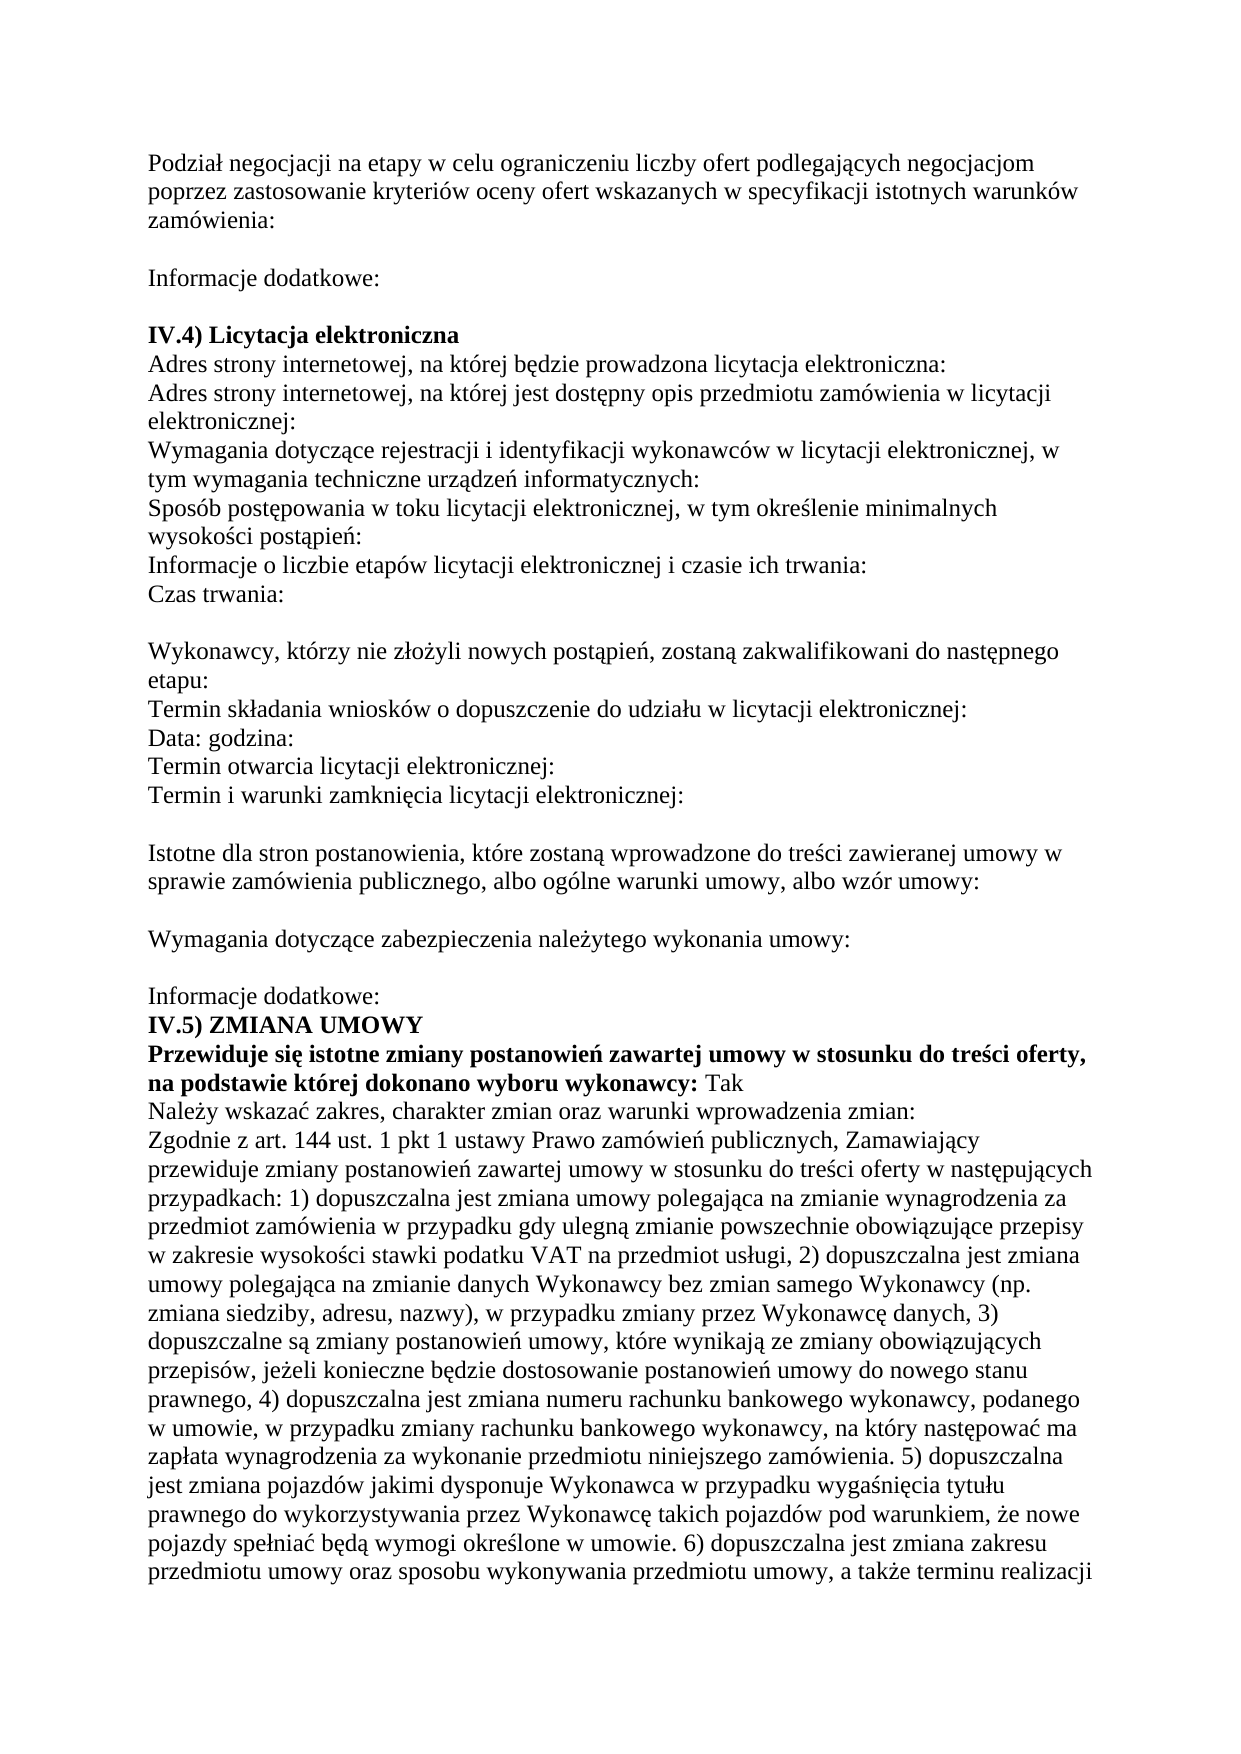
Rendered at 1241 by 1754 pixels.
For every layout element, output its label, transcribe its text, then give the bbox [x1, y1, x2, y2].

text Wymagania dotyczące zabezpieczenia należytego wykonania umowy: [148, 895, 1093, 953]
text Termin i warunki zamknięcia licytacji elektronicznej: [148, 780, 1093, 809]
text IV.5) ZMIANA UMOWY Przewiduje się istotne zmiany postanowień zawartej umowy w stosunku do treści oferty, na podstawie której dokonano wyboru wykonawcy: Tak Należy wskazać zakres, charakter zmian oraz warunki wprowadzenia zmian: Zgodnie z art. 144 ust. 1 pkt 1 ustawy Prawo zamówień publicznych, Zamawiający przewiduje zmiany postanowień zawartej umowy w stosunku do treści oferty w następujących przypadkach: 1) dopuszczalna jest zmiana umowy polegająca na zmianie wynagrodzenia za przedmiot zamówienia w przypadku gdy ulegną zmianie powszechnie obowiązujące przepisy w zakresie wysokości stawki podatku VAT na przedmiot usługi, 2) dopuszczalna jest zmiana umowy polegająca na zmianie danych Wykonawcy bez zmian samego Wykonawcy (np. zmiana siedziby, adresu, nazwy), w przypadku zmiany przez Wykonawcę danych, 3) dopuszczalne są zmiany postanowień umowy, które wynikają ze zmiany obowiązujących przepisów, jeżeli konieczne będzie dostosowanie postanowień umowy do nowego stanu prawnego, 4) dopuszczalna jest zmiana numeru rachunku bankowego wykonawcy, podanego w umowie, w przypadku zmiany rachunku bankowego wykonawcy, na który następować ma zapłata wynagrodzenia za wykonanie przedmiotu niniejszego zamówienia. 5) dopuszczalna jest zmiana pojazdów jakimi dysponuje Wykonawca w przypadku wygaśnięcia tytułu prawnego do wykorzystywania przez Wykonawcę takich pojazdów pod warunkiem, że nowe pojazdy spełniać będą wymogi określone w umowie. 6) dopuszczalna jest zmiana zakresu przedmiotu umowy oraz sposobu wykonywania przedmiotu umowy, a także terminu realizacji [148, 1010, 1093, 1585]
text Wymagania dotyczące rejestracji i identyfikacji wykonawców w licytacji elektronicznej, w tym wymagania techniczne urządzeń informatycznych: [148, 435, 1093, 493]
text Sposób postępowania w toku licytacji elektronicznej, w tym określenie minimalnych wysokości postąpień: [148, 493, 1093, 550]
text Informacje dodatkowe: [148, 953, 1093, 1010]
text Termin składania wniosków o dopuszczenie do udziału w licytacji elektronicznej: Data: godzina: Termin otwarcia licytacji elektronicznej: [148, 694, 1093, 780]
text Istotne dla stron postanowienia, które zostaną wprowadzone do treści zawieranej umowy w sprawie zamówienia publicznego, albo ogólne warunki umowy, albo wzór umowy: [148, 809, 1093, 895]
text Informacje o liczbie etapów licytacji elektronicznej i czasie ich trwania: [148, 550, 1093, 579]
text Podział negocjacji na etapy w celu ograniczeniu liczby ofert podlegających negocjacjom poprzez zastosowanie kryteriów oceny ofert wskazanych w specyfikacji istotnych warunków zamówienia: Informacje dodatkowe: IV.4) Licytacja elektroniczna Adres strony internetowej, na której będzie prowadzona licytacja elektroniczna: [148, 148, 1093, 378]
text Adres strony internetowej, na której jest dostępny opis przedmiotu zamówienia w licytacji elektronicznej: [148, 378, 1093, 435]
text Czas trwania: Wykonawcy, którzy nie złożyli nowych postąpień, zostaną zakwalifikowani do następnego etapu: [148, 579, 1093, 694]
